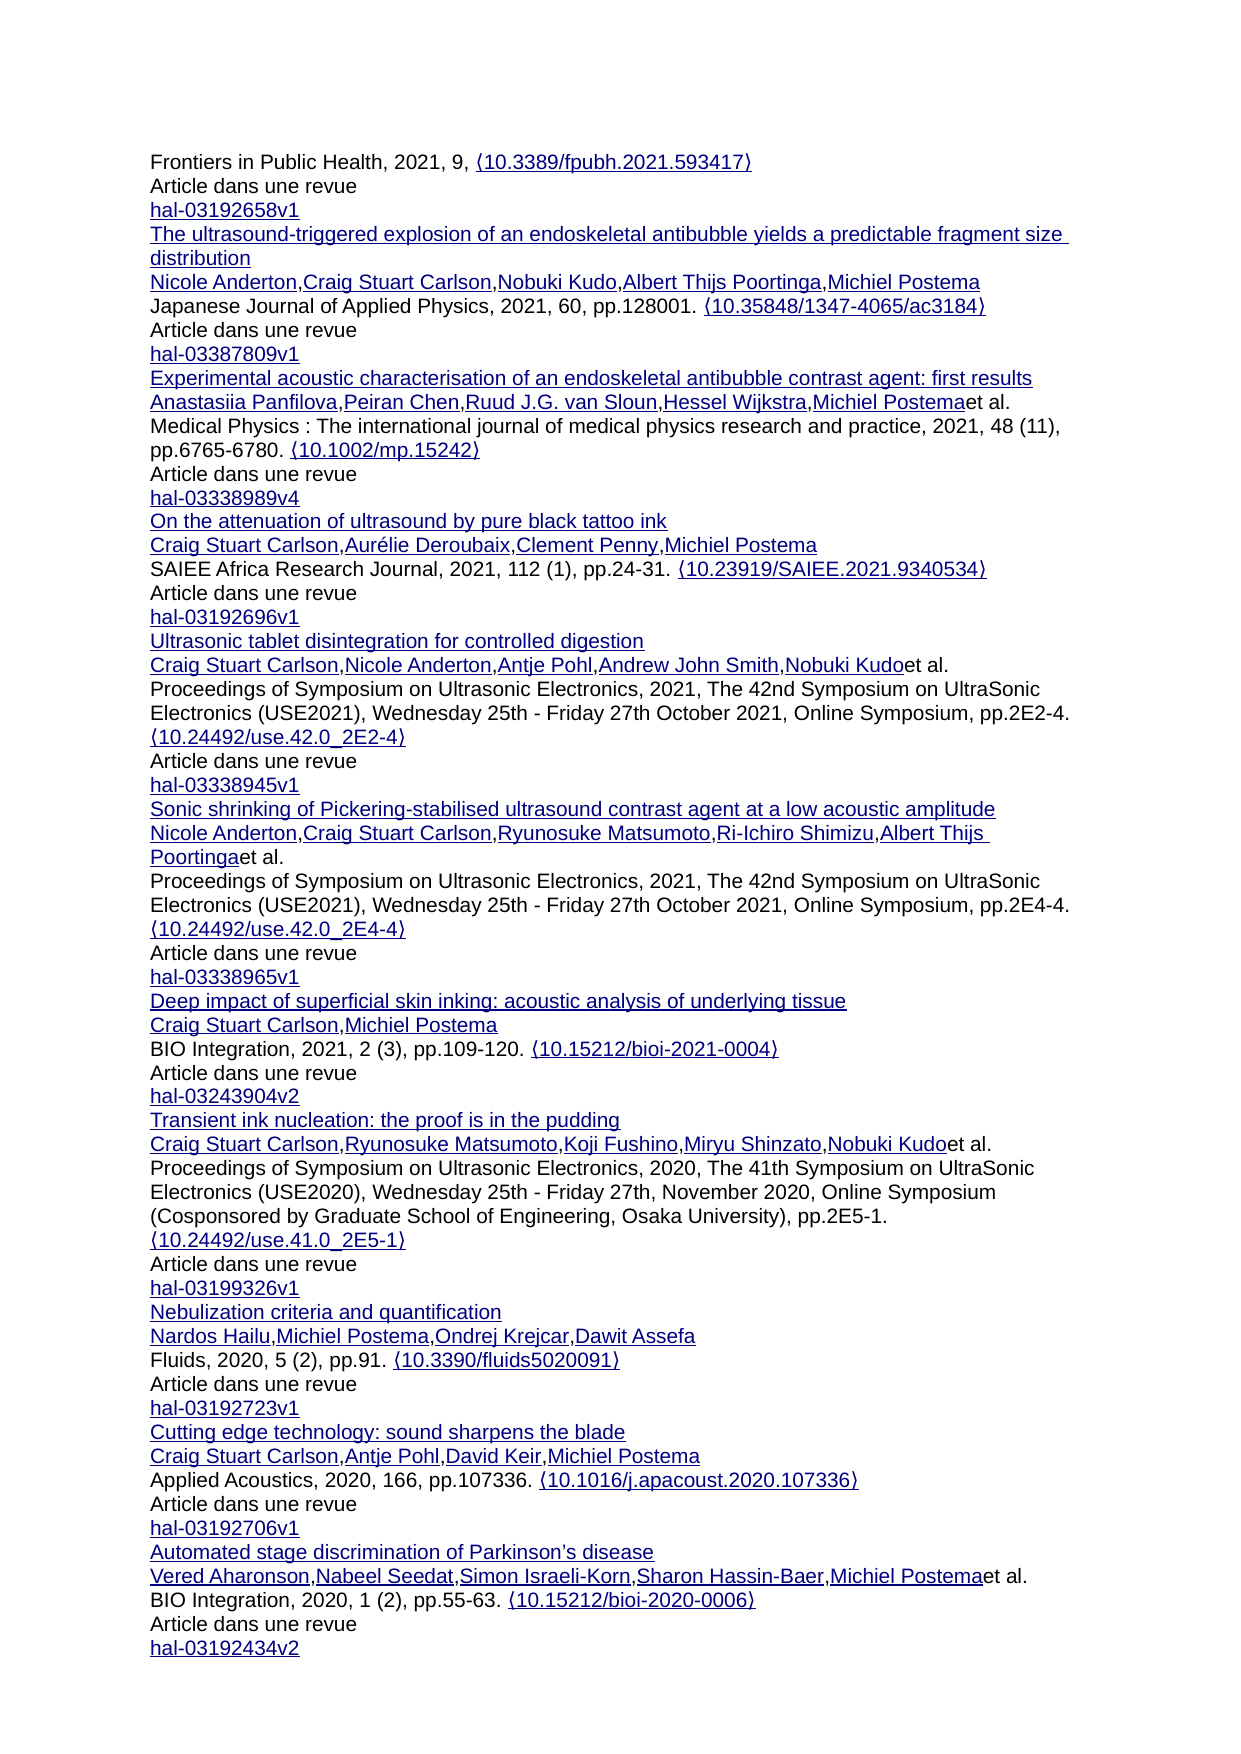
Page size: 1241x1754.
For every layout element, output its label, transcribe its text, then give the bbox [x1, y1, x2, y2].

table_cell Deep impact of superficial skin inking: acoustic analysis of underlying tissue Craig Stuart Carlson,Michiel Postema BIO Integration, 2021, 2 (3), pp.109-120. ⟨10.15212/bioi-2021-0004⟩ Article dans une revue hal-03243904v2 [150, 989, 1090, 1108]
table_cell Experimental acoustic characterisation of an endoskeletal antibubble contrast agent: first results Anastasiia Panfilova,Peiran Chen,Ruud J.G. van Sloun,Hessel Wijkstra,Michiel Postemaet al. Medical Physics : The international journal of medical physics research and practice, 2021, 48 (11), pp.6765-6780. ⟨10.1002/mp.15242⟩ Article dans une revue hal-03338989v4 [150, 366, 1090, 509]
table_cell Nebulization criteria and quantification Nardos Hailu,Michiel Postema,Ondrej Krejcar,Dawit Assefa Fluids, 2020, 5 (2), pp.91. ⟨10.3390/fluids5020091⟩ Article dans une revue hal-03192723v1 [150, 1300, 1090, 1420]
table_cell Ultrasonic tablet disintegration for controlled digestion Craig Stuart Carlson,Nicole Anderton,Antje Pohl,Andrew John Smith,Nobuki Kudoet al. Proceedings of Symposium on Ultrasonic Electronics, 2021, The 42nd Symposium on UltraSonic Electronics (USE2021), Wednesday 25th - Friday 27th October 2021, Online Symposium, pp.2E2-4. ⟨10.24492/use.42.0_2E2-4⟩ Article dans une revue hal-03338945v1 [150, 629, 1090, 797]
table_cell Transient ink nucleation: the proof is in the pudding Craig Stuart Carlson,Ryunosuke Matsumoto,Koji Fushino,Miryu Shinzato,Nobuki Kudoet al. Proceedings of Symposium on Ultrasonic Electronics, 2020, The 41th Symposium on UltraSonic Electronics (USE2020), Wednesday 25th - Friday 27th, November 2020, Online Symposium (Cosponsored by Graduate School of Engineering, Osaka University), pp.2E5-1. ⟨10.24492/use.41.0_2E5-1⟩ Article dans une revue hal-03199326v1 [150, 1108, 1090, 1300]
table_cell On the attenuation of ultrasound by pure black tattoo ink Craig Stuart Carlson,Aurélie Deroubaix,Clement Penny,Michiel Postema SAIEE Africa Research Journal, 2021, 112 (1), pp.24-31. ⟨10.23919/SAIEE.2021.9340534⟩ Article dans une revue hal-03192696v1 [150, 509, 1090, 629]
table_cell Cutting edge technology: sound sharpens the blade Craig Stuart Carlson,Antje Pohl,David Keir,Michiel Postema Applied Acoustics, 2020, 166, pp.107336. ⟨10.1016/j.apacoust.2020.107336⟩ Article dans une revue hal-03192706v1 [150, 1420, 1090, 1539]
table_cell The ultrasound-triggered explosion of an endoskeletal antibubble yields a predictable fragment size distribution Nicole Anderton,Craig Stuart Carlson,Nobuki Kudo,Albert Thijs Poortinga,Michiel Postema Japanese Journal of Applied Physics, 2021, 60, pp.128001. ⟨10.35848/1347-4065/ac3184⟩ Article dans une revue hal-03387809v1 [150, 222, 1090, 366]
table_cell Automated stage discrimination of Parkinson’s disease Vered Aharonson,Nabeel Seedat,Simon Israeli-Korn,Sharon Hassin-Baer,Michiel Postemaet al. BIO Integration, 2020, 1 (2), pp.55-63. ⟨10.15212/bioi-2020-0006⟩ Article dans une revue hal-03192434v2 [150, 1540, 1090, 1659]
table_cell Sonic shrinking of Pickering-stabilised ultrasound contrast agent at a low acoustic amplitude Nicole Anderton,Craig Stuart Carlson,Ryunosuke Matsumoto,Ri-Ichiro Shimizu,Albert Thijs Poortingaet al. Proceedings of Symposium on Ultrasonic Electronics, 2021, The 42nd Symposium on UltraSonic Electronics (USE2021), Wednesday 25th - Friday 27th October 2021, Online Symposium, pp.2E4-4. ⟨10.24492/use.42.0_2E4-4⟩ Article dans une revue hal-03338965v1 [150, 797, 1090, 988]
table_cell Frontiers in Public Health, 2021, 9, ⟨10.3389/fpubh.2021.593417⟩ Article dans une revue hal-03192658v1 [150, 150, 1090, 222]
